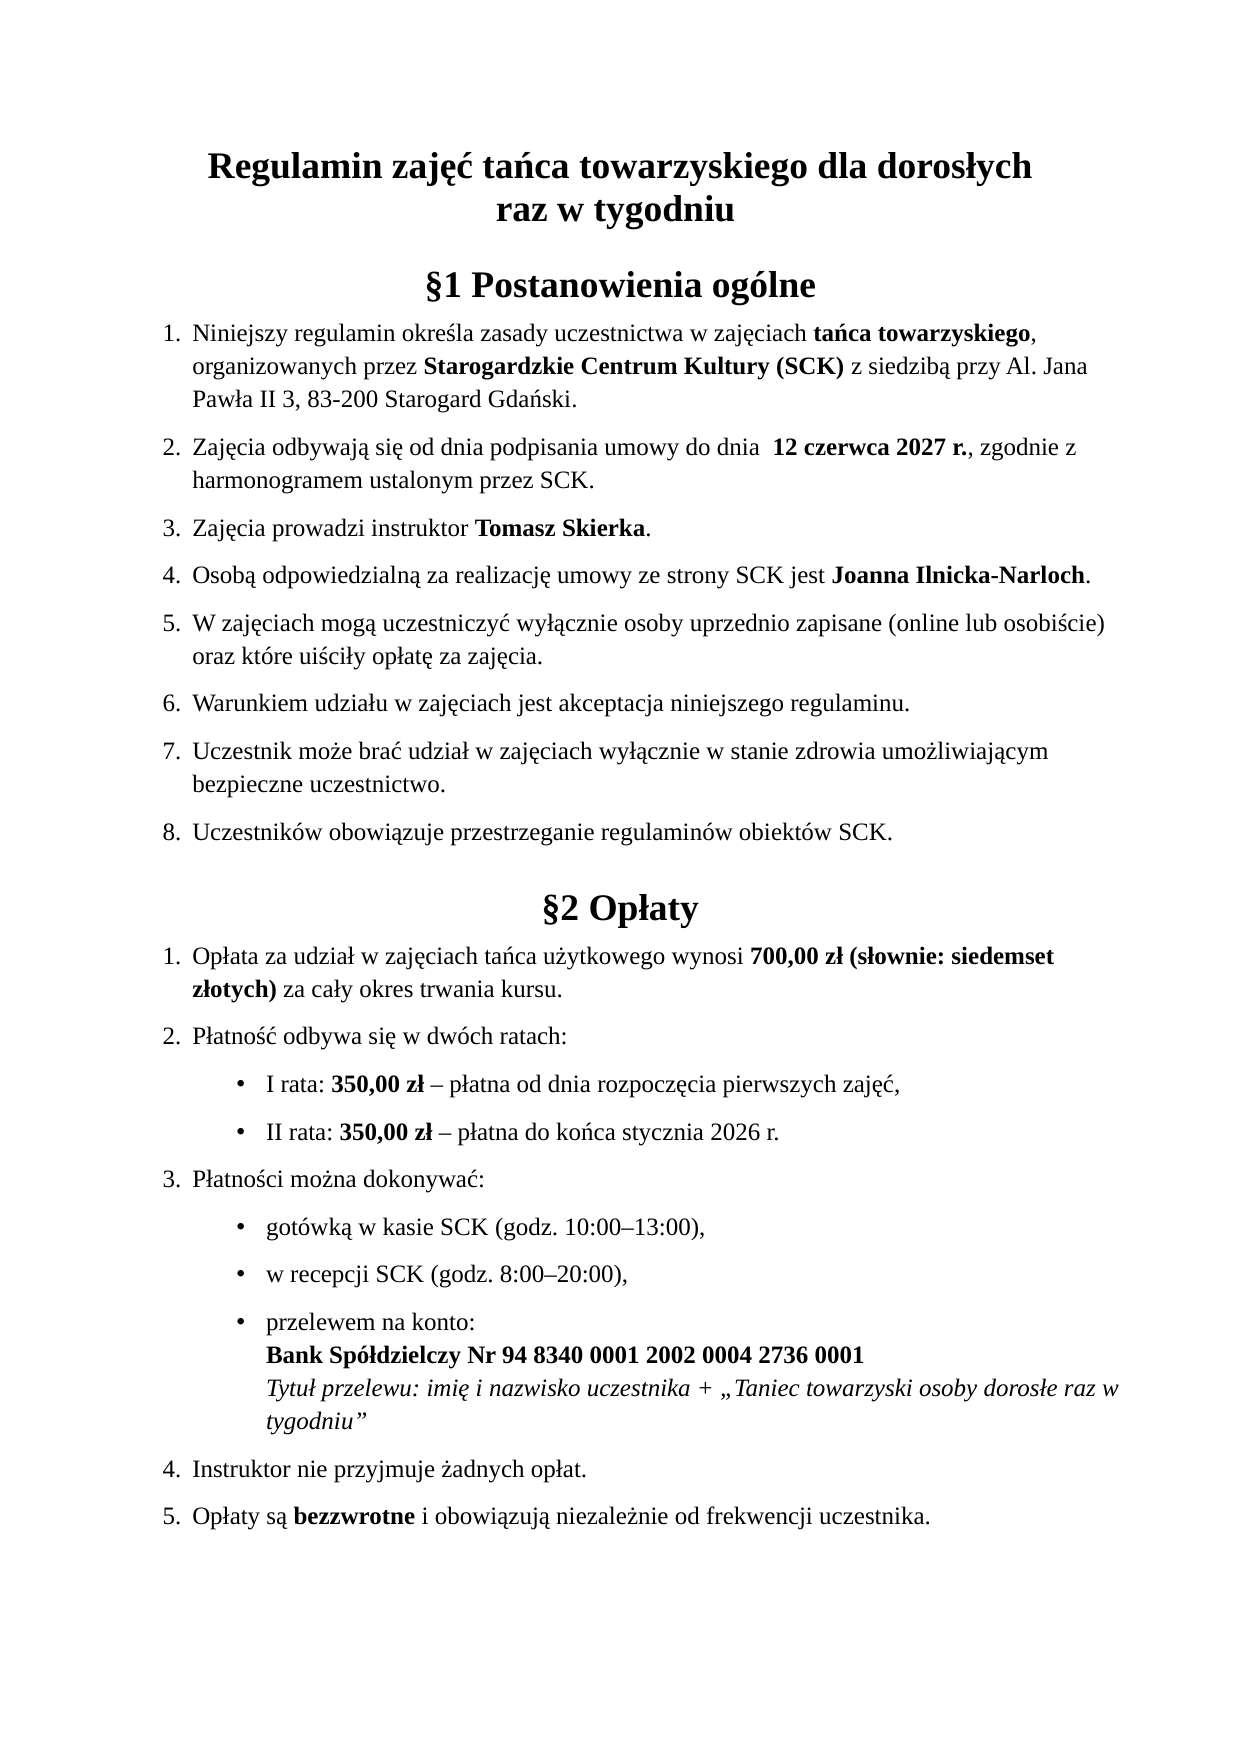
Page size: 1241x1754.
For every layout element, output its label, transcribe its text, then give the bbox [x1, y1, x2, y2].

subtitle §1 Postanowienia ogólne [118, 263, 1122, 306]
list Uczestników obowiązuje przestrzeganie regulaminów obiektów SCK. [162, 817, 1122, 845]
list Instruktor nie przyjmuje żadnych opłat. [162, 1454, 1122, 1482]
list Uczestnik może brać udział w zajęciach wyłącznie w stanie zdrowia umożliwiającym bezpieczne uczestnictwo. [162, 736, 1122, 798]
list przelewem na konto: Bank Spółdzielczy Nr 94 8340 0001 2002 0004 2736 0001 Tytuł przelewu: imię i nazwisko uczestnika + „Taniec towarzyski osoby dorosłe raz w tygodniu” [236, 1307, 1122, 1435]
list I rata: 350,00 zł – płatna od dnia rozpoczęcia pierwszych zajęć, [236, 1069, 1122, 1098]
list Zajęcia prowadzi instruktor Tomasz Skierka. [162, 513, 1122, 541]
list Osobą odpowiedzialną za realizację umowy ze strony SCK jest Joanna Ilnicka-Narloch. [162, 560, 1122, 589]
list Opłaty są bezzwrotne i obowiązują niezależnie od frekwencji uczestnika. [162, 1501, 1122, 1530]
list Niniejszy regulamin określa zasady uczestnictwa w zajęciach tańca towarzyskiego, organizowanych przez Starogardzkie Centrum Kultury (SCK) z siedzibą przy Al. Jana Pawła II 3, 83-200 Starogard Gdański. [162, 318, 1122, 413]
subtitle §2 Opłaty [118, 885, 1122, 928]
list gotówką w kasie SCK (godz. 10:00–13:00), [236, 1212, 1122, 1241]
list Warunkiem udziału w zajęciach jest akceptacja niniejszego regulaminu. [162, 688, 1122, 717]
list II rata: 350,00 zł – płatna do końca stycznia 2026 r. [236, 1117, 1122, 1145]
list Zajęcia odbywają się od dnia podpisania umowy do dnia 12 czerwca 2027 r., zgodnie z harmonogramem ustalonym przez SCK. [162, 432, 1122, 494]
list W zajęciach mogą uczestniczyć wyłącznie osoby uprzednio zapisane (online lub osobiście) oraz które uiściły opłatę za zajęcia. [162, 608, 1122, 669]
subtitle Regulamin zajęć tańca towarzyskiego dla dorosłych raz w tygodniu [118, 143, 1122, 229]
list w recepcji SCK (godz. 8:00–20:00), [236, 1259, 1122, 1288]
list Płatności można dokonywać: [162, 1164, 1122, 1193]
list Płatność odbywa się w dwóch ratach: [162, 1021, 1122, 1050]
list Opłata za udział w zajęciach tańca użytkowego wynosi 700,00 zł (słownie: siedemset złotych) za cały okres trwania kursu. [162, 941, 1122, 1002]
